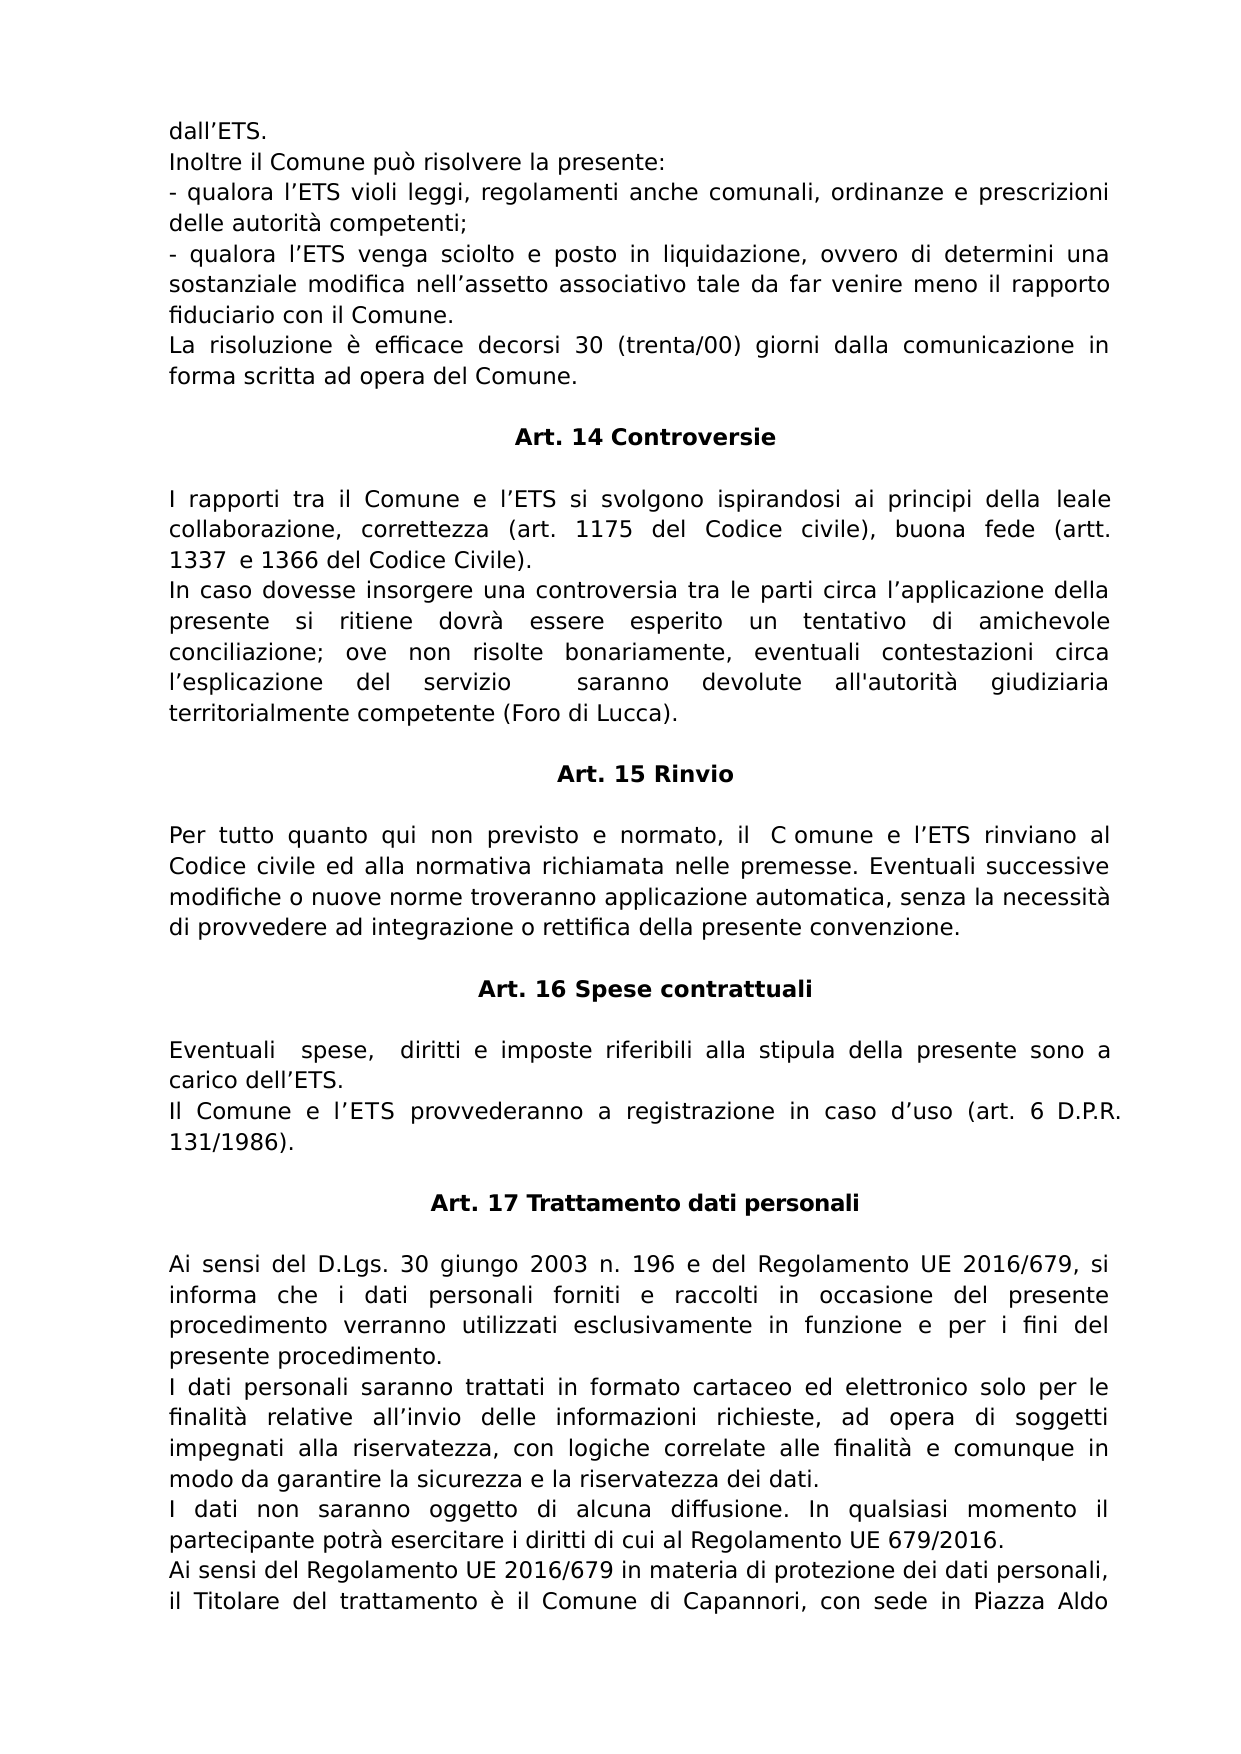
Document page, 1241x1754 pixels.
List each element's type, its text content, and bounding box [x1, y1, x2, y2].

text La risoluzione è efficace decorsi 30 (trenta/00) giorni dalla comunicazione in forma scritta ad opera del Comune. [169, 333, 1111, 390]
subtitle Art. 15 Rinvio [169, 761, 1122, 788]
text Inoltre il Comune può risolvere la presente: [169, 149, 1122, 175]
text Per tutto quanto qui non previsto e normato, il Comune e l’ETS rinviano al Codice civile ed alla normativa richiamata nelle premesse. Eventuali successive modifiche o nuove norme troveranno applicazione automatica, senza la necessità di provvedere ad integrazione o rettifica della presente convenzione. [169, 823, 1111, 941]
text Ai sensi del Regolamento UE 2016/679 in materia di protezione dei dati personali, il Titolare del trattamento è il Comune di Capannori, con sede in Piazza Aldo [169, 1558, 1110, 1615]
text Il Comune e l’ETS provvederanno a registrazione in caso d’uso (art. 6 D.P.R. 131/1986). [169, 1098, 1122, 1156]
list - qualora l’ETS venga sciolto e posto in liquidazione, ovvero di determini una sostanziale modifica nell’assetto associativo tale da far venire meno il rapporto fiduciario con il Comune. [169, 241, 1111, 329]
text Art. 16 Spese contrattuali [169, 976, 1122, 1002]
text Eventuali spese, diritti e imposte riferibili alla stipula della presente sono a carico dell’ETS. [169, 1037, 1111, 1094]
text Ai sensi del D.Lgs. 30 giungo 2003 n. 196 e del Regolamento UE 2016/679, si informa che i dati personali forniti e raccolti in occasione del presente procedimento verranno utilizzati esclusivamente in funzione e per i fini del presente procedimento. [169, 1251, 1110, 1370]
list - qualora l’ETS violi leggi, regolamenti anche comunali, ordinanze e prescrizioni delle autorità competenti; [169, 179, 1111, 237]
subtitle Art. 14 Controversie [169, 424, 1122, 451]
text dall’ETS. [169, 118, 1111, 145]
text I dati non saranno oggetto di alcuna diffusione. In qualsiasi momento il partecipante potrà esercitare i diritti di cui al Regolamento UE 679/2016. [169, 1496, 1110, 1554]
text In caso dovesse insorgere una controversia tra le parti circa l’applicazione della presente si ritiene dovrà essere esperito un tentativo di amichevole conciliazione; ove non risolte bonariamente, eventuali contestazioni circa l’esplicazione del servizio saranno devolute all'autorità giudiziaria territorialmente competente (Foro di Lucca). [169, 578, 1111, 727]
text I dati personali saranno trattati in formato cartaceo ed elettronico solo per le finalità relative all’invio delle informazioni richieste, ad opera di soggetti impegnati alla riservatezza, con logiche correlate alle finalità e comunque in modo da garantire la sicurezza e la riservatezza dei dati. [169, 1374, 1110, 1492]
text I rapporti tra il Comune e l’ETS si svolgono ispirandosi ai principi della leale collaborazione, correttezza (art. 1175 del Codice civile), buona fede (artt. 1337 e 1366 del Codice Civile). [169, 486, 1111, 574]
subtitle Art. 17 Trattamento dati personali [169, 1190, 1122, 1217]
